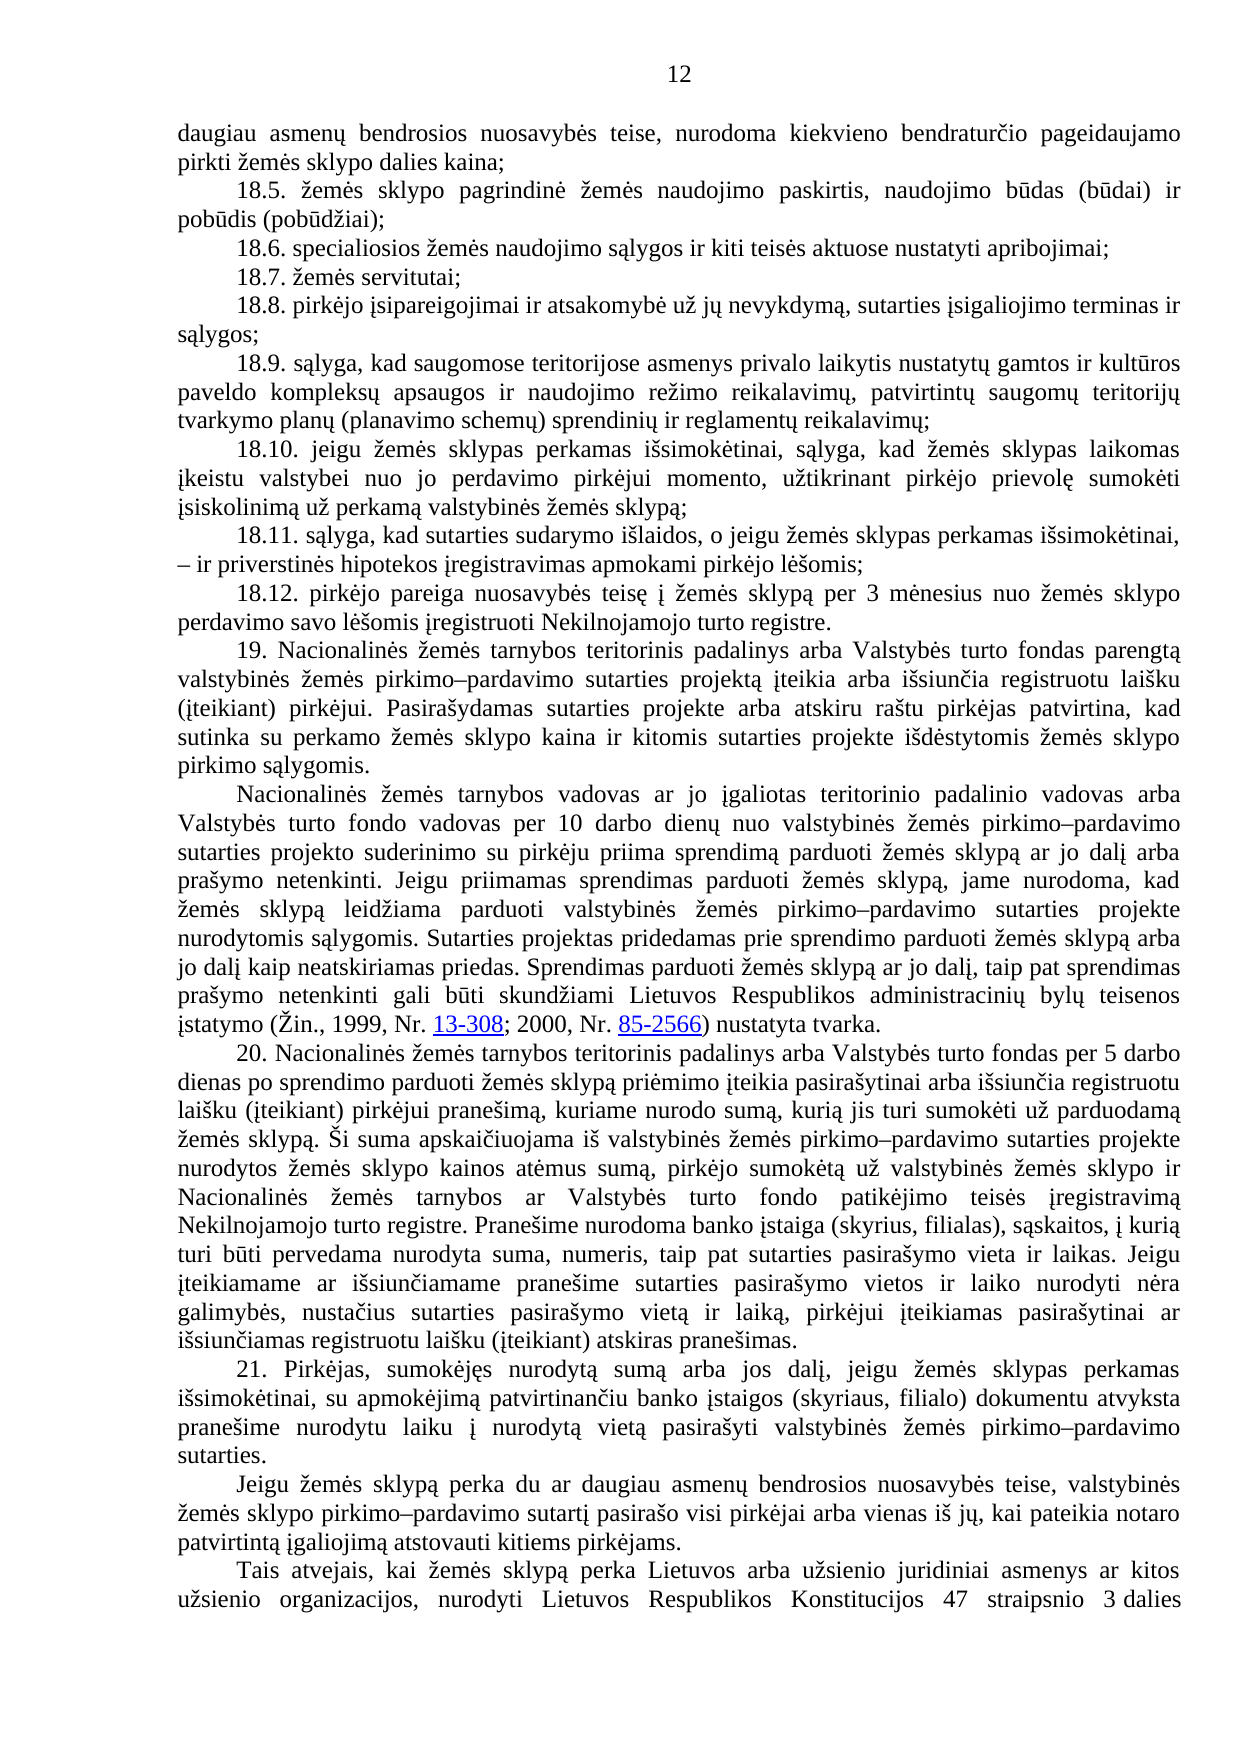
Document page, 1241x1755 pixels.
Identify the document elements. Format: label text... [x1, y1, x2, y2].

text Nacionalinės žemės tarnybos vadovas ar jo įgaliotas teritorinio padalinio vadovas arba Valstybės turto fondo vadovas per 10 darbo dienų nuo valstybinės žemės pirkimo–pardavimo sutarties projekto suderinimo su pirkėju priima sprendimą parduoti žemės sklypą ar jo dalį arba prašymo netenkinti. Jeigu priimamas sprendimas parduoti žemės sklypą, jame nurodoma, kad žemės sklypą leidžiama parduoti valstybinės žemės pirkimo–pardavimo sutarties projekte nurodytomis sąlygomis. Sutarties projektas pridedamas prie sprendimo parduoti žemės sklypą arba jo dalį kaip neatskiriamas priedas. Sprendimas parduoti žemės sklypą ar jo dalį, taip pat sprendimas prašymo netenkinti gali būti skundžiami Lietuvos Respublikos administracinių bylų teisenos įstatymo (Žin., 1999, Nr. 13-308; 2000, Nr. 85-2566) nustatyta tvarka. [177, 779, 1181, 1038]
text 18.10. jeigu žemės sklypas perkamas išsimokėtinai, sąlyga, kad žemės sklypas laikomas įkeistu valstybei nuo jo perdavimo pirkėjui momento, užtikrinant pirkėjo prievolę sumokėti įsiskolinimą už perkamą valstybinės žemės sklypą; [177, 434, 1181, 521]
text 18.8. pirkėjo įsipareigojimai ir atsakomybė už jų nevykdymą, sutarties įsigaliojimo terminas ir sąlygos; [177, 291, 1181, 348]
text 18.11. sąlyga, kad sutarties sudarymo išlaidos, o jeigu žemės sklypas perkamas išsimokėtinai, – ir priverstinės hipotekos įregistravimas apmokami pirkėjo lėšomis; [177, 521, 1181, 578]
text Tais atvejais, kai žemės sklypą perka Lietuvos arba užsienio juridiniai asmenys ar kitos užsienio organizacijos, nurodyti Lietuvos Respublikos Konstitucijos 47 straipsnio 3 dalies [177, 1556, 1181, 1613]
text 18.5. žemės sklypo pagrindinė žemės naudojimo paskirtis, naudojimo būdas (būdai) ir pobūdis (pobūdžiai); [177, 176, 1181, 233]
text Jeigu žemės sklypą perka du ar daugiau asmenų bendrosios nuosavybės teise, valstybinės žemės sklypo pirkimo–pardavimo sutartį pasirašo visi pirkėjai arba vienas iš jų, kai pateikia notaro patvirtintą įgaliojimą atstovauti kitiems pirkėjams. [177, 1469, 1181, 1556]
text 18.12. pirkėjo pareiga nuosavybės teisę į žemės sklypą per 3 mėnesius nuo žemės sklypo perdavimo savo lėšomis įregistruoti Nekilnojamojo turto registre. [177, 578, 1181, 636]
text 20. Nacionalinės žemės tarnybos teritorinis padalinys arba Valstybės turto fondas per 5 darbo dienas po sprendimo parduoti žemės sklypą priėmimo įteikia pasirašytinai arba išsiunčia registruotu laišku (įteikiant) pirkėjui pranešimą, kuriame nurodo sumą, kurią jis turi sumokėti už parduodamą žemės sklypą. Ši suma apskaičiuojama iš valstybinės žemės pirkimo–pardavimo sutarties projekte nurodytos žemės sklypo kainos atėmus sumą, pirkėjo sumokėtą už valstybinės žemės sklypo ir Nacionalinės žemės tarnybos ar Valstybės turto fondo patikėjimo teisės įregistravimą Nekilnojamojo turto registre. Pranešime nurodoma banko įstaiga (skyrius, filialas), sąskaitos, į kurią turi būti pervedama nurodyta suma, numeris, taip pat sutarties pasirašymo vieta ir laikas. Jeigu įteikiamame ar išsiunčiamame pranešime sutarties pasirašymo vietos ir laiko nurodyti nėra galimybės, nustačius sutarties pasirašymo vietą ir laiką, pirkėjui įteikiamas pasirašytinai ar išsiunčiamas registruotu laišku (įteikiant) atskiras pranešimas. [177, 1038, 1181, 1354]
text 18.9. sąlyga, kad saugomose teritorijose asmenys privalo laikytis nustatytų gamtos ir kultūros paveldo kompleksų apsaugos ir naudojimo režimo reikalavimų, patvirtintų saugomų teritorijų tvarkymo planų (planavimo schemų) sprendinių ir reglamentų reikalavimų; [177, 348, 1181, 434]
text daugiau asmenų bendrosios nuosavybės teise, nurodoma kiekvieno bendraturčio pageidaujamo pirkti žemės sklypo dalies kaina; [177, 118, 1181, 176]
text 18.7. žemės servitutai; [177, 262, 1181, 291]
text 21. Pirkėjas, sumokėjęs nurodytą sumą arba jos dalį, jeigu žemės sklypas perkamas išsimokėtinai, su apmokėjimą patvirtinančiu banko įstaigos (skyriaus, filialo) dokumentu atvyksta pranešime nurodytu laiku į nurodytą vietą pasirašyti valstybinės žemės pirkimo–pardavimo sutarties. [177, 1354, 1181, 1469]
text 18.6. specialiosios žemės naudojimo sąlygos ir kiti teisės aktuose nustatyti apribojimai; [177, 233, 1181, 262]
text 19. Nacionalinės žemės tarnybos teritorinis padalinys arba Valstybės turto fondas parengtą valstybinės žemės pirkimo–pardavimo sutarties projektą įteikia arba išsiunčia registruotu laišku (įteikiant) pirkėjui. Pasirašydamas sutarties projekte arba atskiru raštu pirkėjas patvirtina, kad sutinka su perkamo žemės sklypo kaina ir kitomis sutarties projekte išdėstytomis žemės sklypo pirkimo sąlygomis. [177, 636, 1181, 779]
